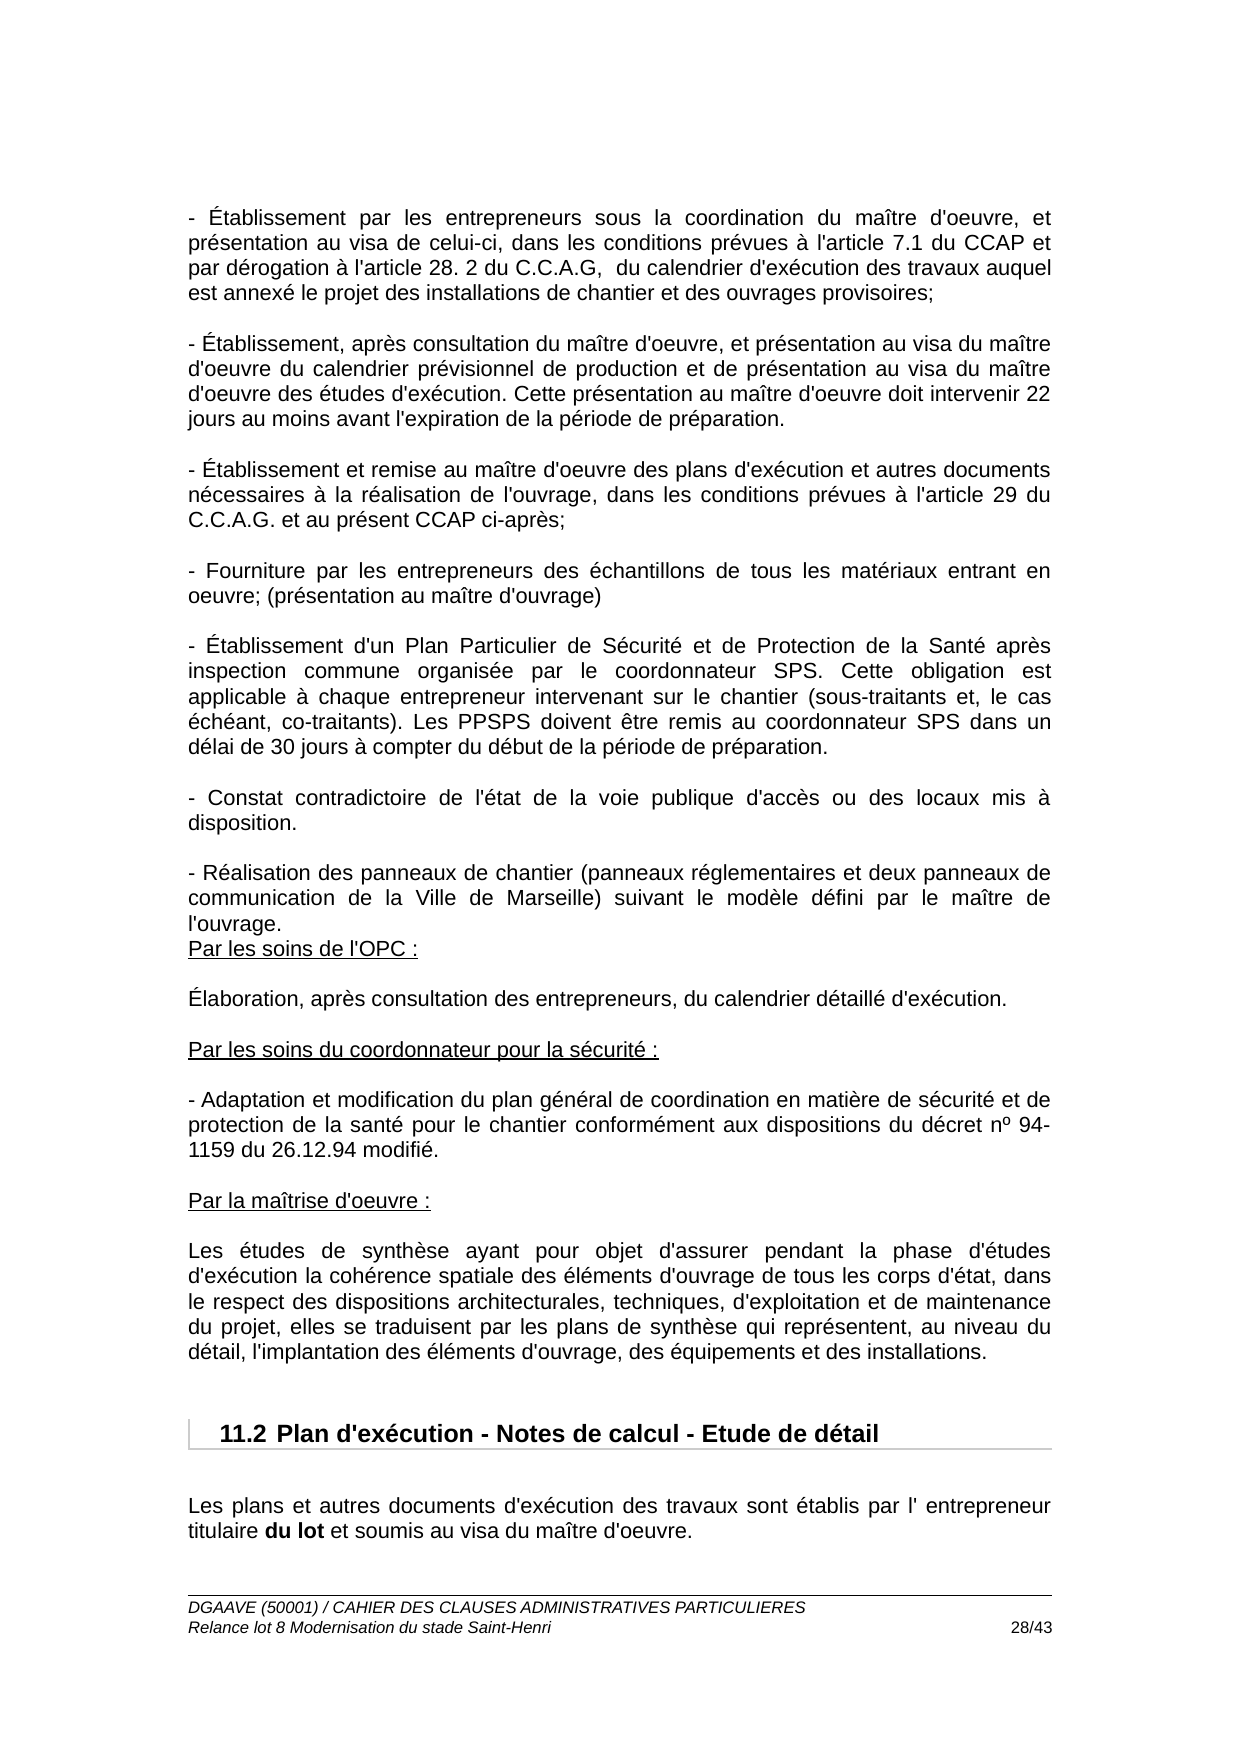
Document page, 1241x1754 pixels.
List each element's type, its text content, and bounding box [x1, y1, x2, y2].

text - Réalisation des panneaux de chantier (panneaux réglementaires et deux panneaux de communication de la Ville de Marseille) suivant le modèle défini par le maître de l'ouvrage. [188, 860, 1052, 936]
text - Fourniture par les entrepreneurs des échantillons de tous les matériaux entrant en oeuvre; (présentation au maître d'ouvrage) [188, 557, 1052, 608]
text Par les soins de l'OPC : [188, 936, 1052, 961]
text Par la maîtrise d'oeuvre : [188, 1188, 1052, 1213]
text - Établissement d'un Plan Particulier de Sécurité et de Protection de la Santé après inspection commune organisée par le coordonnateur SPS. Cette obligation est applicable à chaque entrepreneur intervenant sur le chantier (sous-traitants et, le cas échéant, co-traitants). Les PPSPS doivent être remis au coordonnateur SPS dans un délai de 30 jours à compter du début de la période de préparation. [188, 633, 1052, 759]
text - Constat contradictoire de l'état de la voie publique d'accès ou des locaux mis à disposition. [188, 784, 1052, 835]
text Les études de synthèse ayant pour objet d'assurer pendant la phase d'études d'exécution la cohérence spatiale des éléments d'ouvrage de tous les corps d'état, dans le respect des dispositions architecturales, techniques, d'exploitation et de maintenance du projet, elles se traduisent par les plans de synthèse qui représentent, au niveau du détail, l'implantation des éléments d'ouvrage, des équipements et des installations. [188, 1238, 1052, 1364]
text - Adaptation et modification du plan général de coordination en matière de sécurité et de protection de la santé pour le chantier conformément aux dispositions du décret nº 94-1159 du 26.12.94 modifié. [188, 1087, 1052, 1162]
text Par les soins du coordonnateur pour la sécurité : [188, 1036, 1052, 1062]
text - Établissement et remise au maître d'oeuvre des plans d'exécution et autres documents nécessaires à la réalisation de l'ouvrage, dans les conditions prévues à l'article 29 du C.C.A.G. et au présent CCAP ci-après; [188, 457, 1052, 532]
text Les plans et autres documents d'exécution des travaux sont établis par l' entrepreneur titulaire du lot et soumis au visa du maître d'oeuvre. [188, 1493, 1052, 1543]
subtitle Plan d'exécution - Notes de calcul - Etude de détail [190, 1419, 1052, 1448]
text Élaboration, après consultation des entrepreneurs, du calendrier détaillé d'exécution. [188, 986, 1052, 1011]
text - Établissement par les entrepreneurs sous la coordination du maître d'oeuvre, et présentation au visa de celui-ci, dans les conditions prévues à l'article 7.1 du CCAP et par dérogation à l'article 28. 2 du C.C.A.G, du calendrier d'exécution des travaux auquel est annexé le projet des installations de chantier et des ouvrages provisoires; [188, 204, 1052, 305]
text - Établissement, après consultation du maître d'oeuvre, et présentation au visa du maître d'oeuvre du calendrier prévisionnel de production et de présentation au visa du maître d'oeuvre des études d'exécution. Cette présentation au maître d'oeuvre doit intervenir 22 jours au moins avant l'expiration de la période de préparation. [188, 331, 1052, 431]
